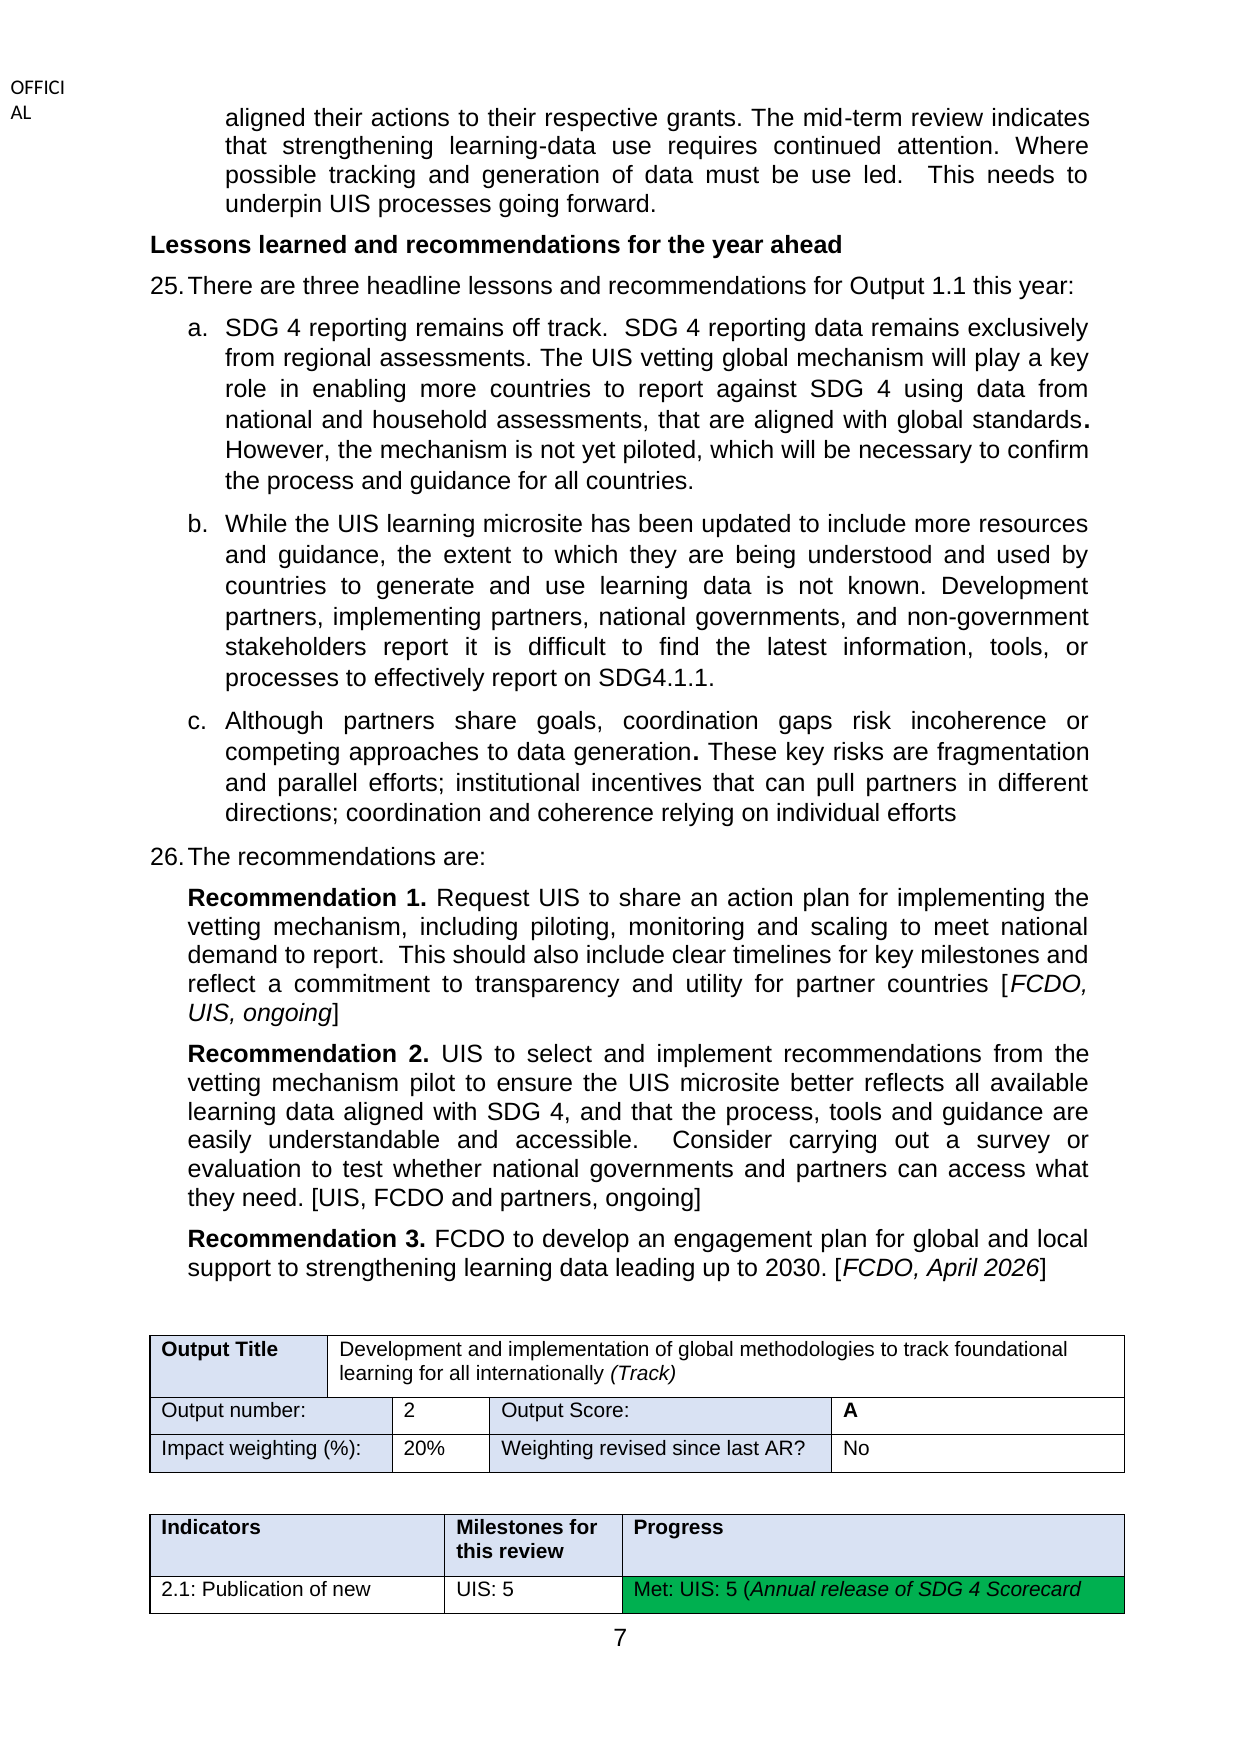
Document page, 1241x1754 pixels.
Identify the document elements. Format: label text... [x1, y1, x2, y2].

table_header Progress [623, 1515, 1124, 1576]
table_header Indicators [151, 1515, 444, 1576]
table_cell No [832, 1435, 1124, 1472]
table_cell 20% [393, 1435, 489, 1472]
list While the UIS learning microsite has been updated to include more resources and guidance, the extent to which they are being understood and used by countries to generate and use learning data is not known. Development partners, implementing partners, national governments, and non-government stakeholders report it is difficult to find the latest information, tools, or processes to effectively report on SDG4.1.1. [187, 509, 1090, 692]
table_cell UIS: 5 [445, 1577, 622, 1613]
table_header Development and implementation of global methodologies to track foundational learning for all internationally (Track) [328, 1336, 1124, 1397]
table_cell Output number: [151, 1398, 392, 1434]
table_header Milestones for this review [445, 1515, 622, 1576]
list Recommendation 1. Request UIS to share an action plan for implementing the vetting mechanism, including piloting, monitoring and scaling to meet national demand to report. This should also include clear timelines for key milestones and reflect a commitment to transparency and utility for partner countries [FCDO, UIS, ongoing] [187, 883, 1090, 1027]
list Recommendation 2. UIS to select and implement recommendations from the vetting mechanism pilot to ensure the UIS microsite better reflects all available learning data aligned with SDG 4, and that the process, tools and guidance are easily understandable and accessible. Consider carrying out a survey or evaluation to test whether national governments and partners can access what they need. [UIS, FCDO and partners, ongoing] [187, 1039, 1090, 1212]
table_cell Impact weighting (%): [151, 1435, 392, 1472]
table_header Output Title [151, 1336, 327, 1397]
list Although partners share goals, coordination gaps risk incoherence or competing approaches to data generation. These key risks are fragmentation and parallel efforts; institutional incentives that can pull partners in different directions; coordination and coherence relying on individual efforts [187, 706, 1090, 827]
list There are three headline lessons and recommendations for Output 1.1 this year: [150, 271, 1090, 300]
table_cell Output Score: [490, 1398, 831, 1434]
list SDG 4 reporting remains off track. SDG 4 reporting data remains exclusively from regional assessments. The UIS vetting global mechanism will play a key role in enabling more countries to report against SDG 4 using data from national and household assessments, that are aligned with global standards. However, the mechanism is not yet piloted, which will be necessary to confirm the process and guidance for all countries. [187, 312, 1090, 495]
text Lessons learned and recommendations for the year ahead [150, 230, 1090, 259]
table_cell Met: UIS: 5 (Annual release of SDG 4 Scorecard [623, 1577, 1124, 1613]
table_cell 2.1: Publication of new [151, 1577, 444, 1613]
table_cell Weighting revised since last AR? [490, 1435, 831, 1472]
table_cell A [832, 1398, 1124, 1434]
list Recommendation 3. FCDO to develop an engagement plan for global and local support to strengthening learning data leading up to 2030. [FCDO, April 2026] [187, 1224, 1090, 1282]
list The recommendations are: [150, 842, 1090, 870]
list aligned their actions to their respective grants. The mid‑term review indicates that strengthening learning‑data use requires continued attention. Where possible tracking and generation of data must be use led. This needs to underpin UIS processes going forward. [187, 102, 1090, 217]
table_cell 2 [393, 1398, 489, 1434]
